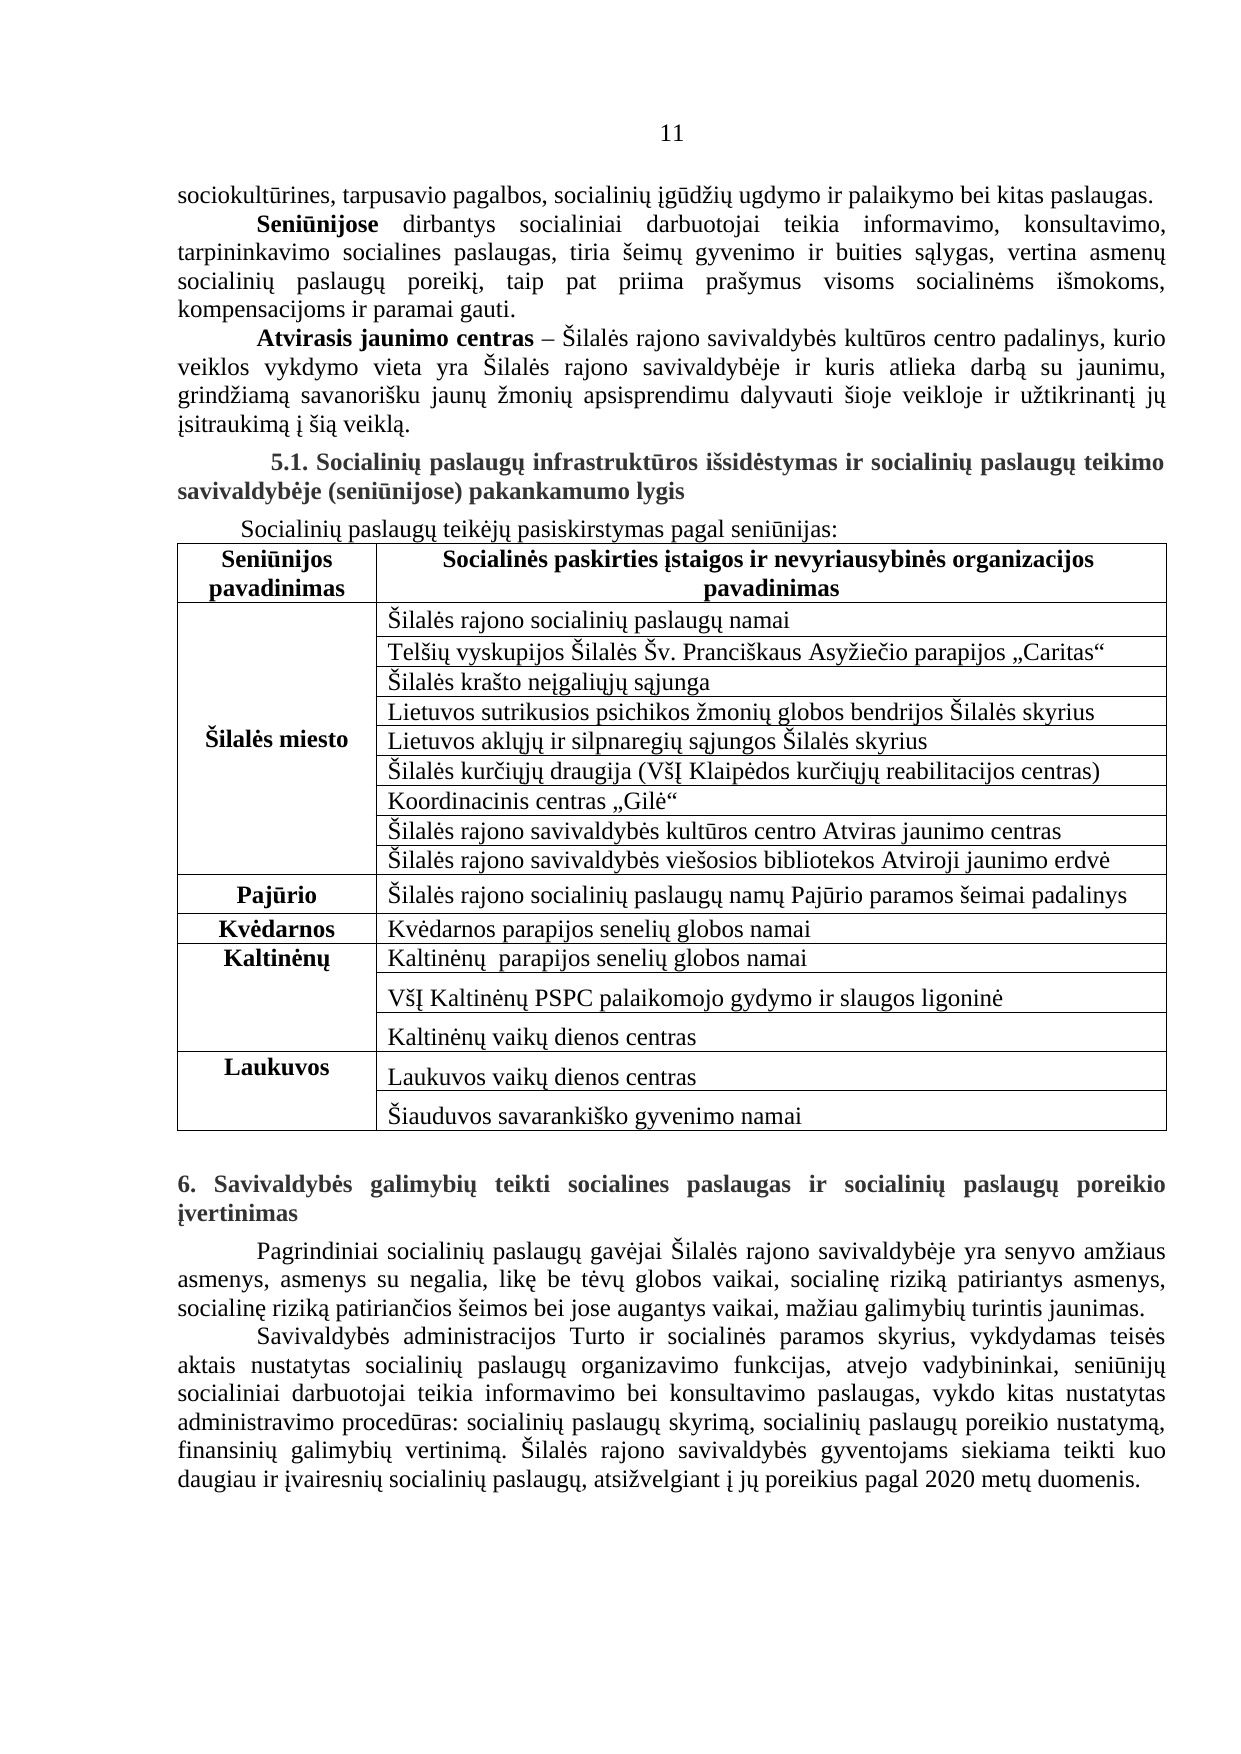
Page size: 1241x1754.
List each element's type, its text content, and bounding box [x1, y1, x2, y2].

table_cell Šilalės rajono savivaldybės viešosios bibliotekos Atviroji jaunimo erdvė [377, 846, 1166, 874]
table_cell Kvėdarnos parapijos senelių globos namai [377, 914, 1166, 942]
text Savivaldybės administracijos Turto ir socialinės paramos skyrius, vykdydamas teisės aktais nustatytas socialinių paslaugų organizavimo funkcijas, atvejo vadybininkai, seniūnijų socialiniai darbuotojai teikia informavimo bei konsultavimo paslaugas, vykdo kitas nustatytas administravimo procedūras: socialinių paslaugų skyrimą, socialinių paslaugų poreikio nustatymą, finansinių galimybių vertinimą. Šilalės rajono savivaldybės gyventojams siekiama teikti kuo daugiau ir įvairesnių socialinių paslaugų, atsižvelgiant į jų poreikius pagal 2020 metų duomenis. [177, 1322, 1167, 1493]
text 6. Savivaldybės galimybių teikti socialines paslaugas ir socialinių paslaugų poreikio įvertinimas [177, 1169, 1167, 1227]
table_cell VšĮ Kaltinėnų PSPC palaikomojo gydymo ir slaugos ligoninė [377, 973, 1166, 1012]
table_cell Pajūrio [178, 875, 376, 913]
text 5.1. Socialinių paslaugų infrastruktūros išsidėstymas ir socialinių paslaugų teikimo savivaldybėje (seniūnijose) pakankamumo lygis [177, 447, 1167, 505]
text Seniūnijose dirbantys socialiniai darbuotojai teikia informavimo, konsultavimo, tarpininkavimo socialines paslaugas, tiria šeimų gyvenimo ir buities sąlygas, vertina asmenų socialinių paslaugų poreikį, taip pat priima prašymus visoms socialinėms išmokoms, kompensacijoms ir paramai gauti. [177, 209, 1167, 324]
table_cell Laukuvos [178, 1052, 376, 1130]
table_cell Šilalės miesto [178, 603, 376, 874]
table_cell Šilalės kurčiųjų draugija (VšĮ Klaipėdos kurčiųjų reabilitacijos centras) [377, 756, 1166, 785]
table_cell Šilalės rajono socialinių paslaugų namų Pajūrio paramos šeimai padalinys [377, 875, 1166, 913]
table_cell Koordinacinis centras „Gilė“ [377, 786, 1166, 815]
table_cell Lietuvos aklųjų ir silpnaregių sąjungos Šilalės skyrius [377, 726, 1166, 755]
table_cell Kaltinėnų vaikų dienos centras [377, 1013, 1166, 1051]
table_cell Šilalės krašto neįgaliųjų sąjunga [377, 667, 1166, 696]
table_cell Telšių vyskupijos Šilalės Šv. Pranciškaus Asyžiečio parapijos „Caritas“ [377, 637, 1166, 666]
text sociokultūrines, tarpusavio pagalbos, socialinių įgūdžių ugdymo ir palaikymo bei kitas paslaugas. [177, 181, 1167, 209]
table_cell Kaltinėnų parapijos senelių globos namai [377, 944, 1166, 972]
table_cell Šilalės rajono socialinių paslaugų namai [377, 603, 1166, 636]
text Pagrindiniai socialinių paslaugų gavėjai Šilalės rajono savivaldybėje yra senyvo amžiaus asmenys, asmenys su negalia, likę be tėvų globos vaikai, socialinę riziką patiriantys asmenys, socialinę riziką patiriančios šeimos bei jose augantys vaikai, mažiau galimybių turintis jaunimas. [177, 1236, 1167, 1322]
table_cell Šilalės rajono savivaldybės kultūros centro Atviras jaunimo centras [377, 816, 1166, 844]
table_cell Šiauduvos savarankiško gyvenimo namai [377, 1091, 1166, 1130]
text Socialinių paslaugų teikėjų pasiskirstymas pagal seniūnijas: [177, 514, 1167, 543]
table_header Seniūnijos pavadinimas [178, 544, 376, 602]
table_cell Lietuvos sutrikusios psichikos žmonių globos bendrijos Šilalės skyrius [377, 697, 1166, 725]
table_cell Kaltinėnų [178, 944, 376, 1051]
table_header Socialinės paskirties įstaigos ir nevyriausybinės organizacijos pavadinimas [377, 544, 1166, 602]
text Atvirasis jaunimo centras – Šilalės rajono savivaldybės kultūros centro padalinys, kurio veiklos vykdymo vieta yra Šilalės rajono savivaldybėje ir kuris atlieka darbą su jaunimu, grindžiamą savanorišku jaunų žmonių apsisprendimu dalyvauti šioje veikloje ir užtikrinantį jų įsitraukimą į šią veiklą. [177, 324, 1167, 438]
table_cell Kvėdarnos [178, 914, 376, 942]
table_cell Laukuvos vaikų dienos centras [377, 1052, 1166, 1090]
